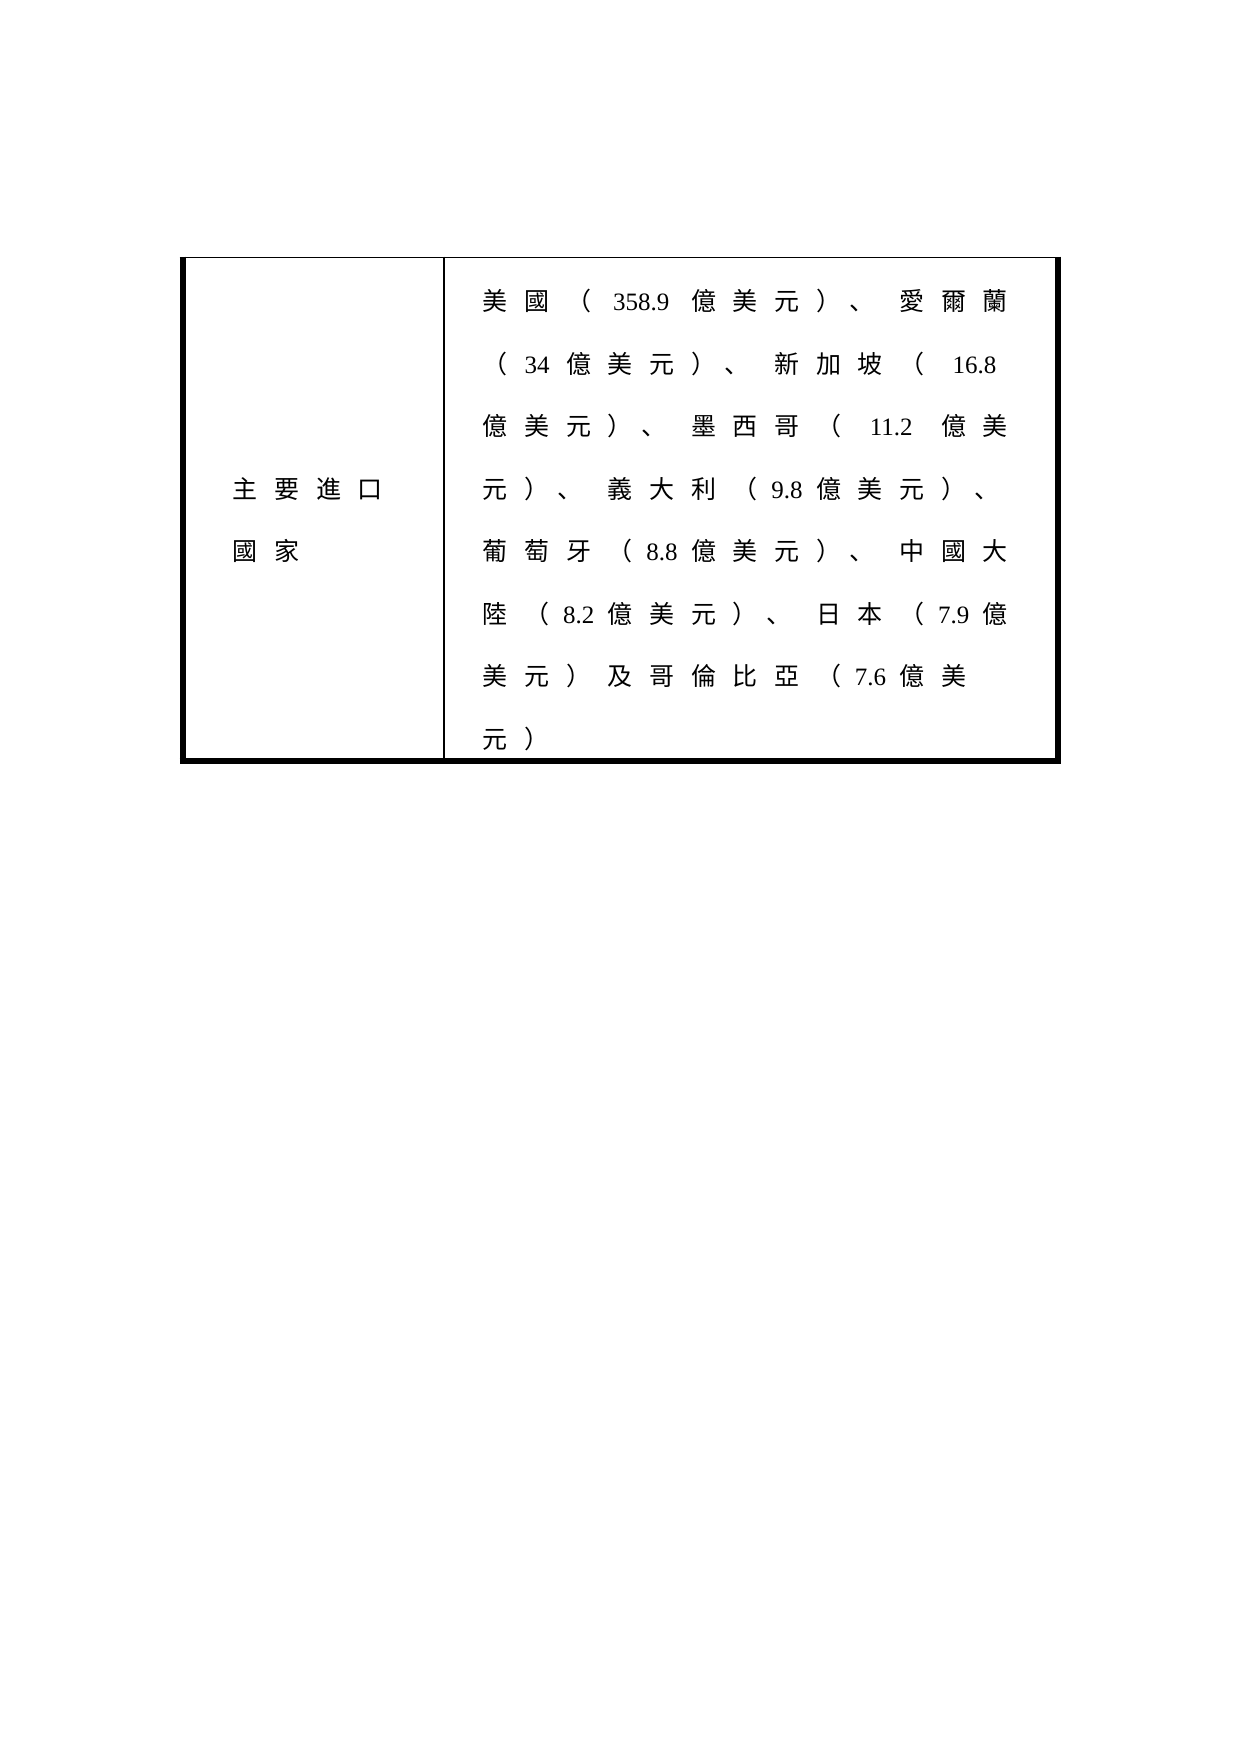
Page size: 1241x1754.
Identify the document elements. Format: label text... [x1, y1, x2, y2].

table_cell 美國（358.9億美元）、愛爾蘭（34億美元）、新加坡（16.8億美元）、墨西哥（11.2億美元）、義大利（9.8億美元）、葡萄牙（8.8億美元）、中國大陸（8.2億美元）、日本（7.9億美元）及哥倫比亞（7.6億美元） [445, 258, 1055, 758]
table_cell 主要進口國家 [186, 258, 443, 758]
